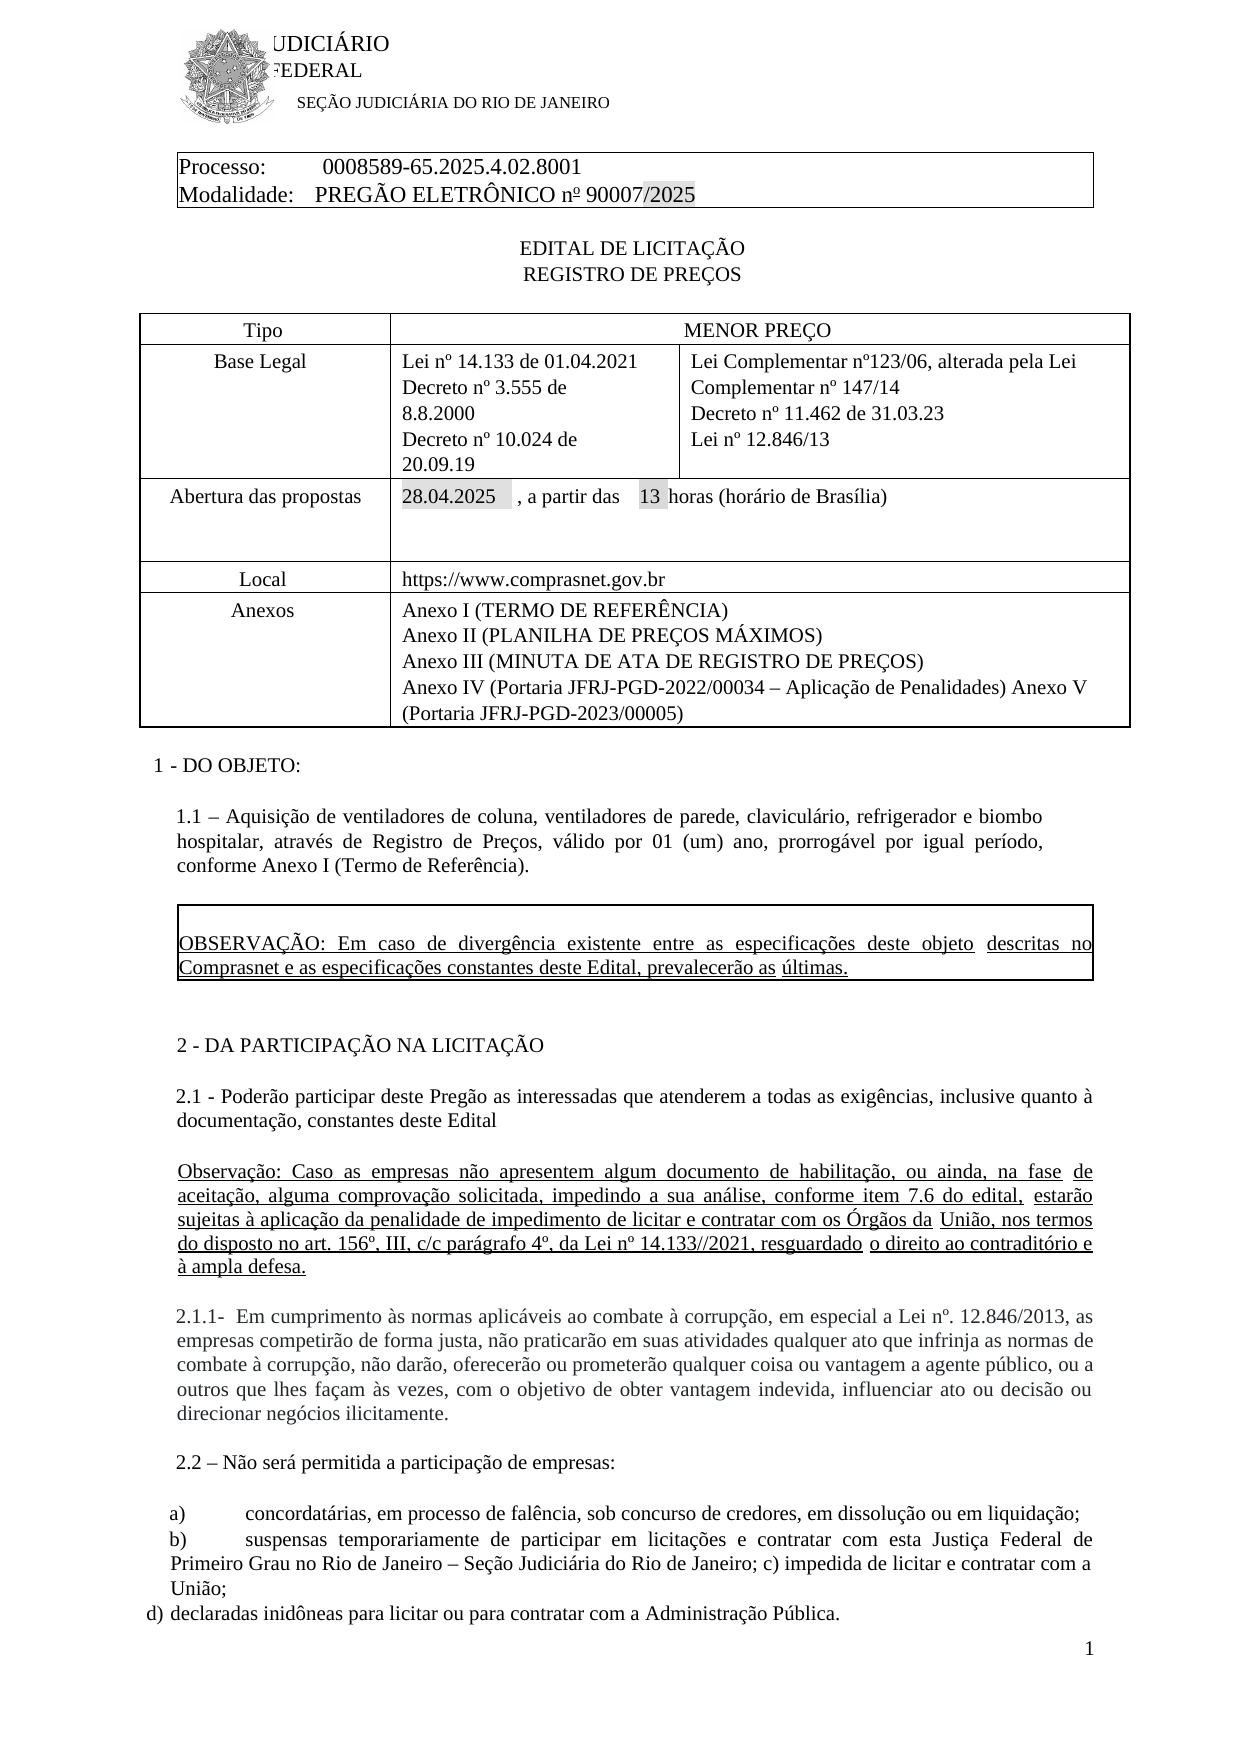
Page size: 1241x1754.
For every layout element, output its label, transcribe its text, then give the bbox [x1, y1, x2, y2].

text 2.1.1- Em cumprimento às normas aplicáveis ao combate à corrupção, em especial a Lei nº. 12.846/2013, as empresas competirão de forma justa, não praticarão em suas atividades qualquer ato que infrinja as normas de combate à corrupção, não darão, oferecerão ou prometerão qualquer coisa ou vantagem a agente público, ou a outros que lhes façam às vezes, com o objetivo de obter vantagem indevida, influenciar ato ou decisão ou direcionar negócios ilicitamente. [176, 1304, 1094, 1424]
text 2.1 - Poderão participar deste Pregão as interessadas que atenderem a todas as exigências, inclusive quanto à documentação, constantes deste Edital [176, 1084, 1094, 1132]
table_header Tipo [141, 314, 390, 344]
text 2.2 – Não será permitida a participação de empresas: [176, 1450, 1094, 1474]
text EDITAL DE LICITAÇÃO [175, 236, 1094, 260]
table_cell Anexos [141, 593, 390, 726]
table_cell [391, 479, 402, 561]
text OBSERVAÇÃO: Em caso de divergência existente entre as especificações deste objeto descritas no Comprasnet e as especificações constantes deste Edital, prevalecerão as últimas. [179, 930, 1092, 979]
table_cell Lei Complementar nº123/06, alterada pela Lei Complementar nº 147/14 Decreto nº 11.462 de 31.03.23 Lei nº 12.846/13 [680, 345, 1129, 478]
table_cell Lei nº 14.133 de 01.04.2021 Decreto nº 3.555 de 8.8.2000 Decreto nº 10.024 de 20.09.19 [391, 345, 679, 478]
subtitle 2 - DA PARTICIPAÇÃO NA LICITAÇÃO [177, 1033, 1094, 1057]
text Observação: Caso as empresas não apresentem algum documento de habilitação, ou ainda, na fase de aceitação, alguma comprovação solicitada, impedindo a sua análise, conforme item 7.6 do edital, estarão sujeitas à aplicação da penalidade de impedimento de licitar e contratar com os Órgãos da União, nos termos do disposto no art. 156º, III, c/c parágrafo 4º, da Lei nº 14.133//2021, resguardado o direito ao contraditório e à ampla defesa. [177, 1159, 1093, 1278]
table_header MENOR PREÇO [391, 314, 1129, 344]
table_cell [402, 509, 512, 561]
table_cell Abertura das propostas [141, 479, 390, 561]
list - DO OBJETO: [153, 753, 1094, 777]
table_cell 28.04.2025 [402, 479, 512, 509]
table_cell Local [141, 562, 390, 592]
text 1.1 – Aquisição de ventiladores de coluna, ventiladores de parede, claviculário, refrigerador e biombo hospitalar, através de Registro de Preços, válido por 01 (um) ano, prorrogável por igual período, conforme Anexo I (Termo de Referência). [176, 804, 1044, 877]
table_cell horas (horário de Brasília) [668, 479, 1129, 561]
list declaradas inidôneas para licitar ou para contratar com a Administração Pública. [146, 1601, 1094, 1625]
table_cell , a partir das [512, 479, 639, 561]
table_cell 13 [639, 479, 668, 509]
list suspensas temporariamente de participar em licitações e contratar com esta Justiça Federal de Primeiro Grau no Rio de Janeiro – Seção Judiciária do Rio de Janeiro; c) impedida de licitar e contratar com a União; [169, 1526, 1094, 1600]
table_cell [639, 509, 668, 561]
subtitle REGISTRO DE PREÇOS [170, 262, 1094, 286]
table_cell https://www.comprasnet.gov.br [391, 562, 1129, 592]
table_cell Base Legal [141, 345, 390, 478]
table_cell Anexo I (TERMO DE REFERÊNCIA) Anexo II (PLANILHA DE PREÇOS MÁXIMOS) Anexo III (MINUTA DE ATA DE REGISTRO DE PREÇOS) Anexo IV (Portaria JFRJ-PGD-2022/00034 – Aplicação de Penalidades) Anexo V (Portaria JFRJ-PGD-2023/00005) [391, 593, 1129, 726]
list concordatárias, em processo de falência, sob concurso de credores, em dissolução ou em liquidação; [169, 1501, 1094, 1525]
